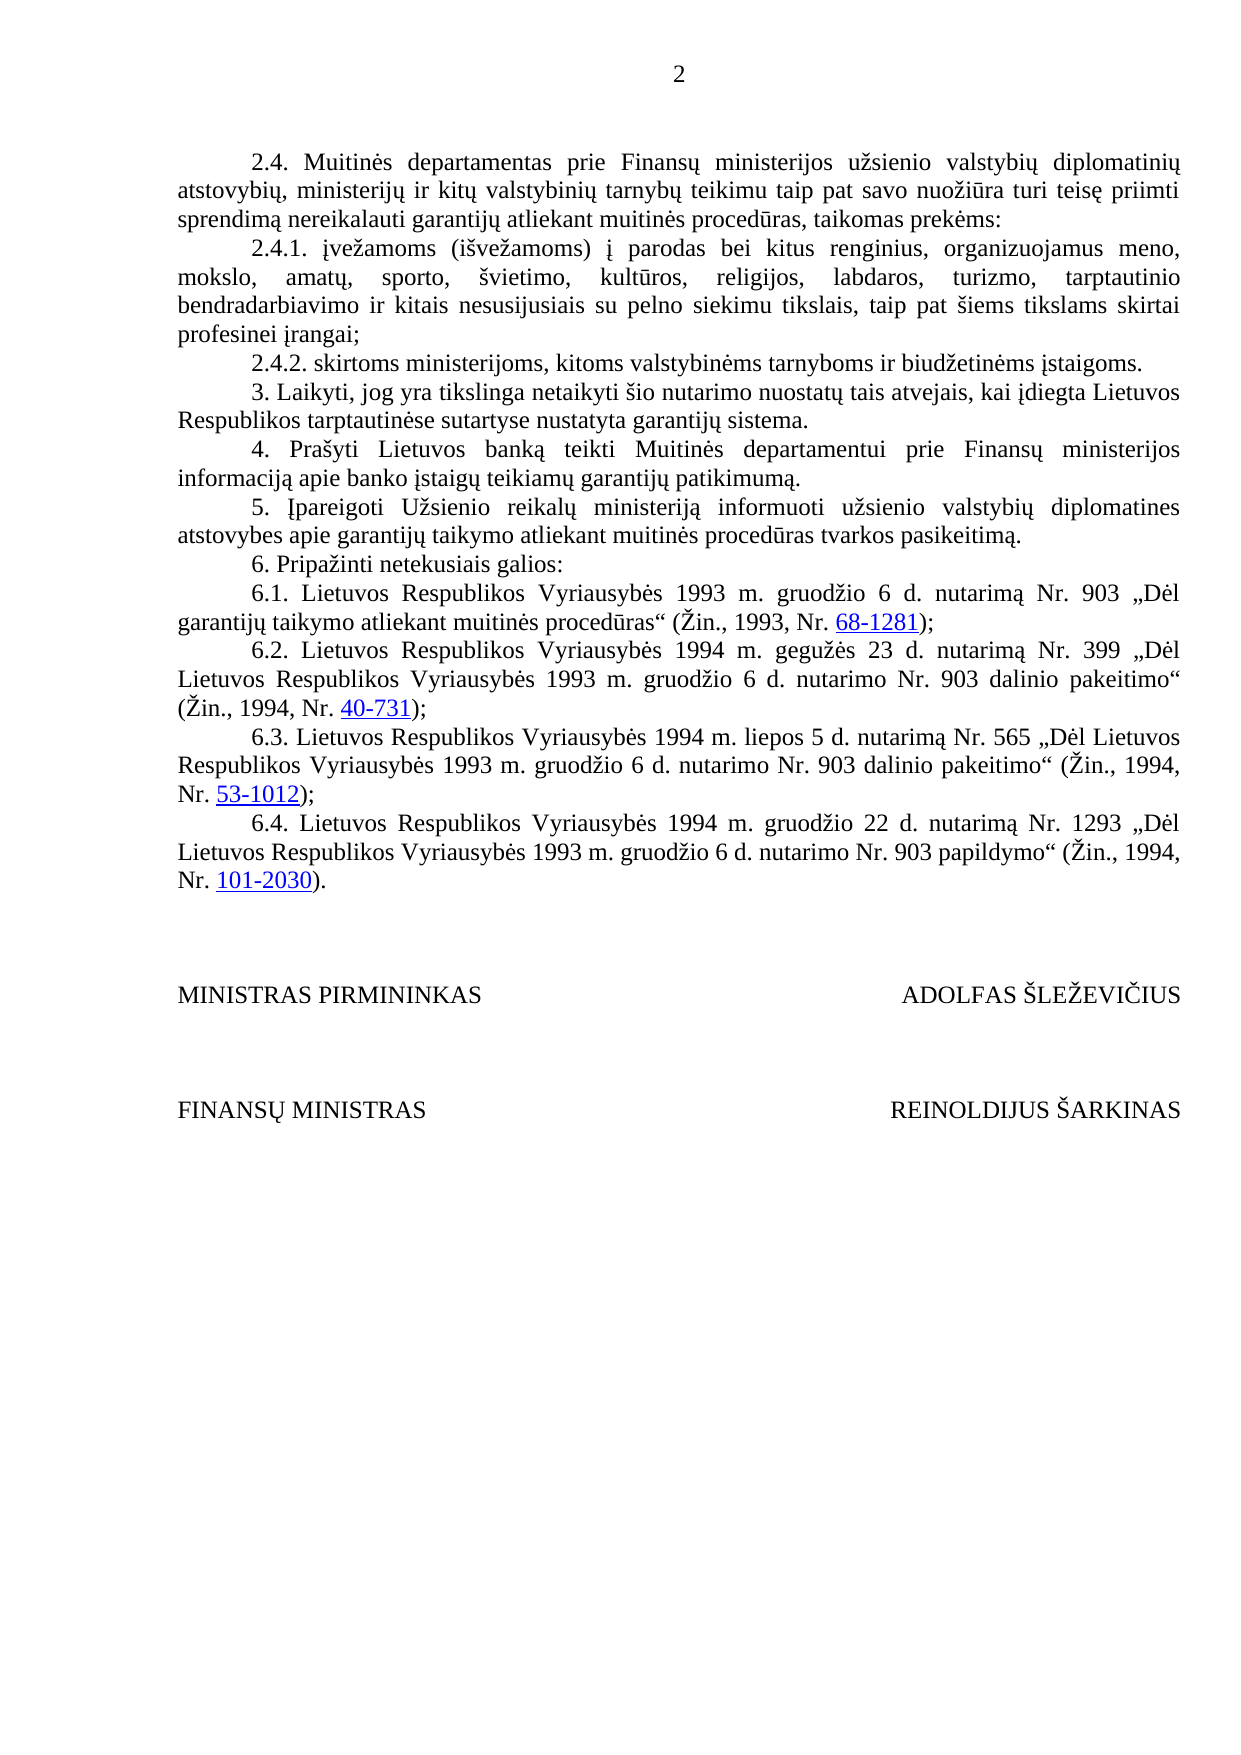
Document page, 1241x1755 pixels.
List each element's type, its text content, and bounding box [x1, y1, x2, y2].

text 5. Įpareigoti Užsienio reikalų ministeriją informuoti užsienio valstybių diplomatines atstovybes apie garantijų taikymo atliekant muitinės procedūras tvarkos pasikeitimą. [177, 492, 1181, 549]
text 6.3. Lietuvos Respublikos Vyriausybės 1994 m. liepos 5 d. nutarimą Nr. 565 „Dėl Lietuvos Respublikos Vyriausybės 1993 m. gruodžio 6 d. nutarimo Nr. 903 dalinio pakeitimo“ (Žin., 1994, Nr. 53-1012); [177, 722, 1181, 808]
text 6.4. Lietuvos Respublikos Vyriausybės 1994 m. gruodžio 22 d. nutarimą Nr. 1293 „Dėl Lietuvos Respublikos Vyriausybės 1993 m. gruodžio 6 d. nutarimo Nr. 903 papildymo“ (Žin., 1994, Nr. 101-2030). [177, 808, 1181, 894]
text 2.4.2. skirtoms ministerijoms, kitoms valstybinėms tarnyboms ir biudžetinėms įstaigoms. [177, 348, 1181, 377]
text MINISTRAS PIRMININKAS ADOLFAS ŠLEŽEVIČIUS [177, 981, 1181, 1009]
text 6.2. Lietuvos Respublikos Vyriausybės 1994 m. gegužės 23 d. nutarimą Nr. 399 „Dėl Lietuvos Respublikos Vyriausybės 1993 m. gruodžio 6 d. nutarimo Nr. 903 dalinio pakeitimo“ (Žin., 1994, Nr. 40-731); [177, 636, 1181, 722]
text 6.1. Lietuvos Respublikos Vyriausybės 1993 m. gruodžio 6 d. nutarimą Nr. 903 „Dėl garantijų taikymo atliekant muitinės procedūras“ (Žin., 1993, Nr. 68-1281); [177, 578, 1181, 636]
text FINANSŲ MINISTRAS REINOLDIJUS ŠARKINAS [177, 1096, 1181, 1124]
text 3. Laikyti, jog yra tikslinga netaikyti šio nutarimo nuostatų tais atvejais, kai įdiegta Lietuvos Respublikos tarptautinėse sutartyse nustatyta garantijų sistema. [177, 377, 1181, 434]
text 2.4.1. įvežamoms (išvežamoms) į parodas bei kitus renginius, organizuojamus meno, mokslo, amatų, sporto, švietimo, kultūros, religijos, labdaros, turizmo, tarptautinio bendradarbiavimo ir kitais nesusijusiais su pelno siekimu tikslais, taip pat šiems tikslams skirtai profesinei įrangai; [177, 233, 1181, 348]
text 6. Pripažinti netekusiais galios: [177, 549, 1181, 578]
text 2.4. Muitinės departamentas prie Finansų ministerijos užsienio valstybių diplomatinių atstovybių, ministerijų ir kitų valstybinių tarnybų teikimu taip pat savo nuožiūra turi teisę priimti sprendimą nereikalauti garantijų atliekant muitinės procedūras, taikomas prekėms: [177, 147, 1181, 233]
text 4. Prašyti Lietuvos banką teikti Muitinės departamentui prie Finansų ministerijos informaciją apie banko įstaigų teikiamų garantijų patikimumą. [177, 434, 1181, 492]
